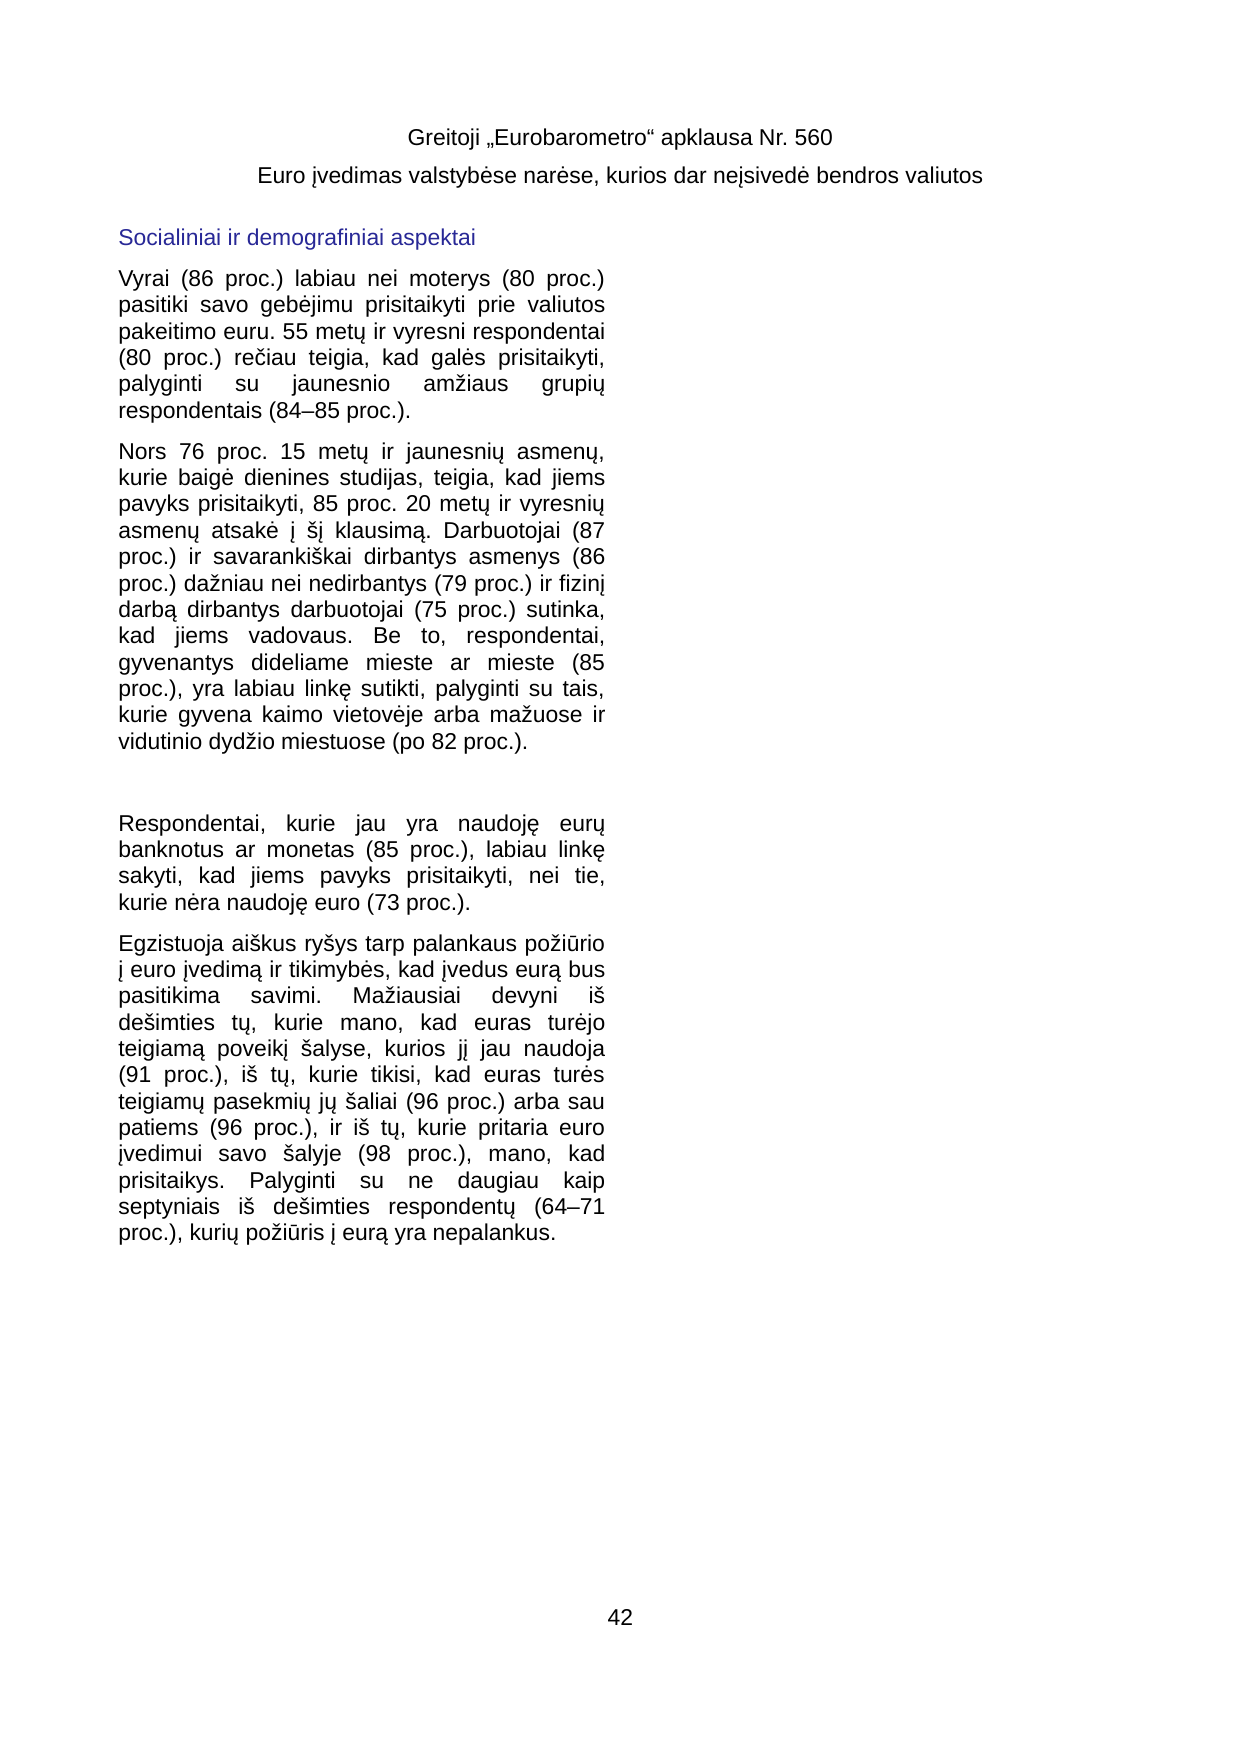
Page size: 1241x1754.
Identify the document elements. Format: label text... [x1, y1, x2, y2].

text Egzistuoja aiškus ryšys tarp palankaus požiūrio į euro įvedimą ir tikimybės, kad įvedus eurą bus pasitikima savimi. Mažiausiai devyni iš dešimties tų, kurie mano, kad euras turėjo teigiamą poveikį šalyse, kurios jį jau naudoja (91 proc.), iš tų, kurie tikisi, kad euras turės teigiamų pasekmių jų šaliai (96 proc.) arba sau patiems (96 proc.), ir iš tų, kurie pritaria euro įvedimui savo šalyje (98 proc.), mano, kad prisitaikys. Palyginti su ne daugiau kaip septyniais iš dešimties respondentų (64–71 proc.), kurių požiūris į eurą yra nepalankus. [118, 929, 605, 1246]
text Nors 76 proc. 15 metų ir jaunesnių asmenų, kurie baigė dienines studijas, teigia, kad jiems pavyks prisitaikyti, 85 proc. 20 metų ir vyresnių asmenų atsakė į šį klausimą. Darbuotojai (87 proc.) ir savarankiškai dirbantys asmenys (86 proc.) dažniau nei nedirbantys (79 proc.) ir fizinį darbą dirbantys darbuotojai (75 proc.) sutinka, kad jiems vadovaus. Be to, respondentai, gyvenantys dideliame mieste ar mieste (85 proc.), yra labiau linkę sutikti, palyginti su tais, kurie gyvena kaimo vietovėje arba mažuose ir vidutinio dydžio miestuose (po 82 proc.). [118, 438, 605, 754]
text Respondentai, kurie jau yra naudoję eurų banknotus ar monetas (85 proc.), labiau linkę sakyti, kad jiems pavyks prisitaikyti, nei tie, kurie nėra naudoję euro (73 proc.). [118, 809, 605, 915]
text Vyrai (86 proc.) labiau nei moterys (80 proc.) pasitiki savo gebėjimu prisitaikyti prie valiutos pakeitimo euru. 55 metų ir vyresni respondentai (80 proc.) rečiau teigia, kad galės prisitaikyti, palyginti su jaunesnio amžiaus grupių respondentais (84–85 proc.). [118, 265, 605, 423]
text Socialiniai ir demografiniai aspektai [118, 224, 605, 250]
